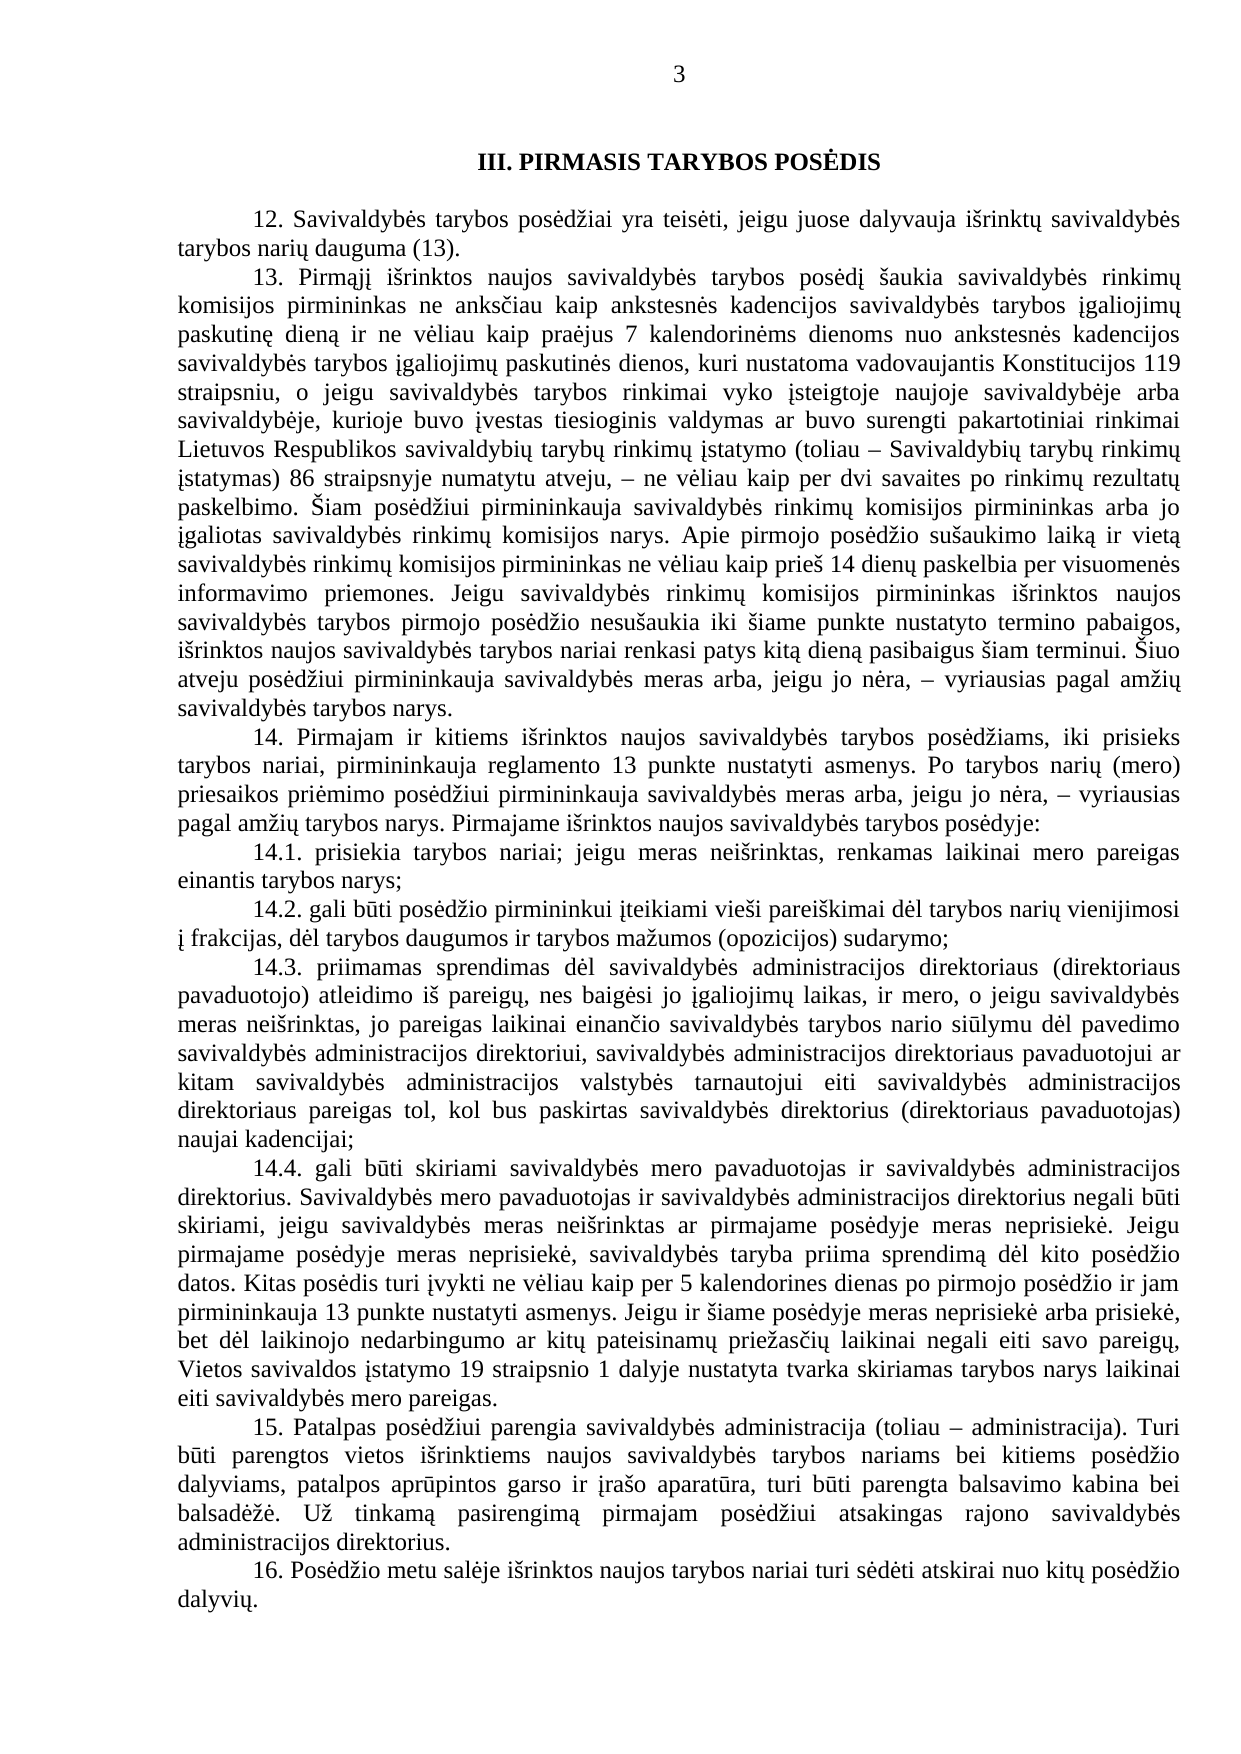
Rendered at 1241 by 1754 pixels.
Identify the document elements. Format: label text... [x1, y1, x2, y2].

text 13. Pirmąjį išrinktos naujos savivaldybės tarybos posėdį šaukia savivaldybės rinkimų komisijos pirmininkas ne anksčiau kaip ankstesnės kadencijos savivaldybės tarybos įgaliojimų paskutinę dieną ir ne vėliau kaip praėjus 7 kalendorinėms dienoms nuo ankstesnės kadencijos savivaldybės tarybos įgaliojimų paskutinės dienos, kuri nustatoma vadovaujantis Konstitucijos 119 straipsniu, o jeigu savivaldybės tarybos rinkimai vyko įsteigtoje naujoje savivaldybėje arba savivaldybėje, kurioje buvo įvestas tiesioginis valdymas ar buvo surengti pakartotiniai rinkimai Lietuvos Respublikos savivaldybių tarybų rinkimų įstatymo (toliau – Savivaldybių tarybų rinkimų įstatymas) 86 straipsnyje numatytu atveju, – ne vėliau kaip per dvi savaites po rinkimų rezultatų paskelbimo. Šiam posėdžiui pirmininkauja savivaldybės rinkimų komisijos pirmininkas arba jo įgaliotas savivaldybės rinkimų komisijos narys. Apie pirmojo posėdžio sušaukimo laiką ir vietą savivaldybės rinkimų komisijos pirmininkas ne vėliau kaip prieš 14 dienų paskelbia per visuomenės informavimo priemones. Jeigu savivaldybės rinkimų komisijos pirmininkas išrinktos naujos savivaldybės tarybos pirmojo posėdžio nesušaukia iki šiame punkte nustatyto termino pabaigos, išrinktos naujos savivaldybės tarybos nariai renkasi patys kitą dieną pasibaigus šiam terminui. Šiuo atveju posėdžiui pirmininkauja savivaldybės meras arba, jeigu jo nėra, – vyriausias pagal amžių savivaldybės tarybos narys. [177, 262, 1181, 722]
text 15. Patalpas posėdžiui parengia savivaldybės administracija (toliau – administracija). Turi būti parengtos vietos išrinktiems naujos savivaldybės tarybos nariams bei kitiems posėdžio dalyviams, patalpos aprūpintos garso ir įrašo aparatūra, turi būti parengta balsavimo kabina bei balsadėžė. Už tinkamą pasirengimą pirmajam posėdžiui atsakingas rajono savivaldybės administracijos direktorius. [177, 1412, 1181, 1556]
text 14.4. gali būti skiriami savivaldybės mero pavaduotojas ir savivaldybės administracijos direktorius. Savivaldybės mero pavaduotojas ir savivaldybės administracijos direktorius negali būti skiriami, jeigu savivaldybės meras neišrinktas ar pirmajame posėdyje meras neprisiekė. Jeigu pirmajame posėdyje meras neprisiekė, savivaldybės taryba priima sprendimą dėl kito posėdžio datos. Kitas posėdis turi įvykti ne vėliau kaip per 5 kalendorines dienas po pirmojo posėdžio ir jam pirmininkauja 13 punkte nustatyti asmenys. Jeigu ir šiame posėdyje meras neprisiekė arba prisiekė, bet dėl laikinojo nedarbingumo ar kitų pateisinamų priežasčių laikinai negali eiti savo pareigų, Vietos savivaldos įstatymo 19 straipsnio 1 dalyje nustatyta tvarka skiriamas tarybos narys laikinai eiti savivaldybės mero pareigas. [177, 1153, 1181, 1412]
text 16. Posėdžio metu salėje išrinktos naujos tarybos nariai turi sėdėti atskirai nuo kitų posėdžio dalyvių. [177, 1556, 1181, 1613]
text 14.1. prisiekia tarybos nariai; jeigu meras neišrinktas, renkamas laikinai mero pareigas einantis tarybos narys; [177, 837, 1181, 894]
text 14.3. priimamas sprendimas dėl savivaldybės administracijos direktoriaus (direktoriaus pavaduotojo) atleidimo iš pareigų, nes baigėsi jo įgaliojimų laikas, ir mero, o jeigu savivaldybės meras neišrinktas, jo pareigas laikinai einančio savivaldybės tarybos nario siūlymu dėl pavedimo savivaldybės administracijos direktoriui, savivaldybės administracijos direktoriaus pavaduotojui ar kitam savivaldybės administracijos valstybės tarnautojui eiti savivaldybės administracijos direktoriaus pareigas tol, kol bus paskirtas savivaldybės direktorius (direktoriaus pavaduotojas) naujai kadencijai; [177, 952, 1181, 1153]
text 14. Pirmajam ir kitiems išrinktos naujos savivaldybės tarybos posėdžiams, iki prisieks tarybos nariai, pirmininkauja reglamento 13 punkte nustatyti asmenys. Po tarybos narių (mero) priesaikos priėmimo posėdžiui pirmininkauja savivaldybės meras arba, jeigu jo nėra, – vyriausias pagal amžių tarybos narys. Pirmajame išrinktos naujos savivaldybės tarybos posėdyje: [177, 722, 1181, 837]
text 12. Savivaldybės tarybos posėdžiai yra teisėti, jeigu juose dalyvauja išrinktų savivaldybės tarybos narių dauguma (13). [177, 204, 1181, 262]
text 14.2. gali būti posėdžio pirmininkui įteikiami vieši pareiškimai dėl tarybos narių vienijimosi į frakcijas, dėl tarybos daugumos ir tarybos mažumos (opozicijos) sudarymo; [177, 894, 1181, 952]
text III. PIRMASIS TARYBOS POSĖDIS [177, 147, 1181, 176]
